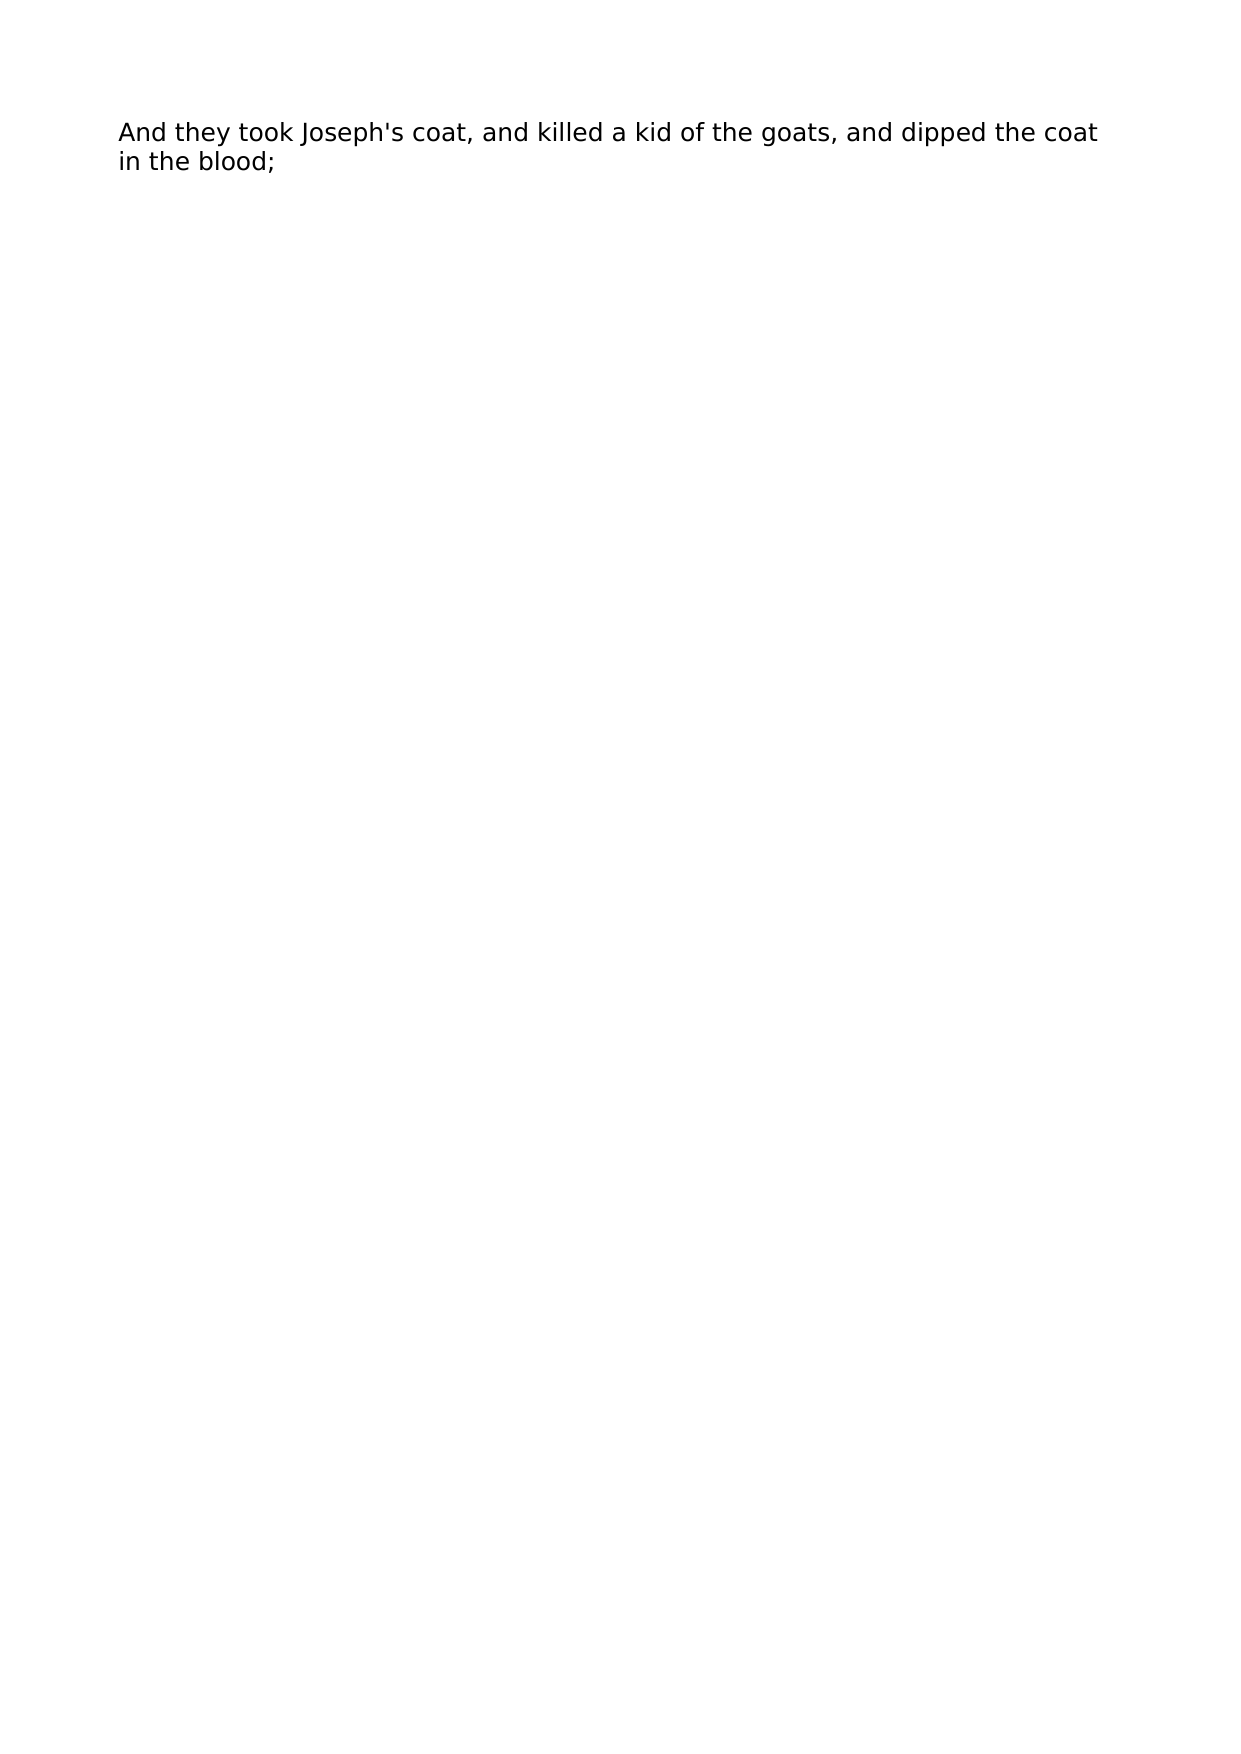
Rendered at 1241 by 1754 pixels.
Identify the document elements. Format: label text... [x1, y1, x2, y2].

text And they took Joseph's coat, and killed a kid of the goats, and dipped the coat in the blood; [118, 118, 1122, 176]
